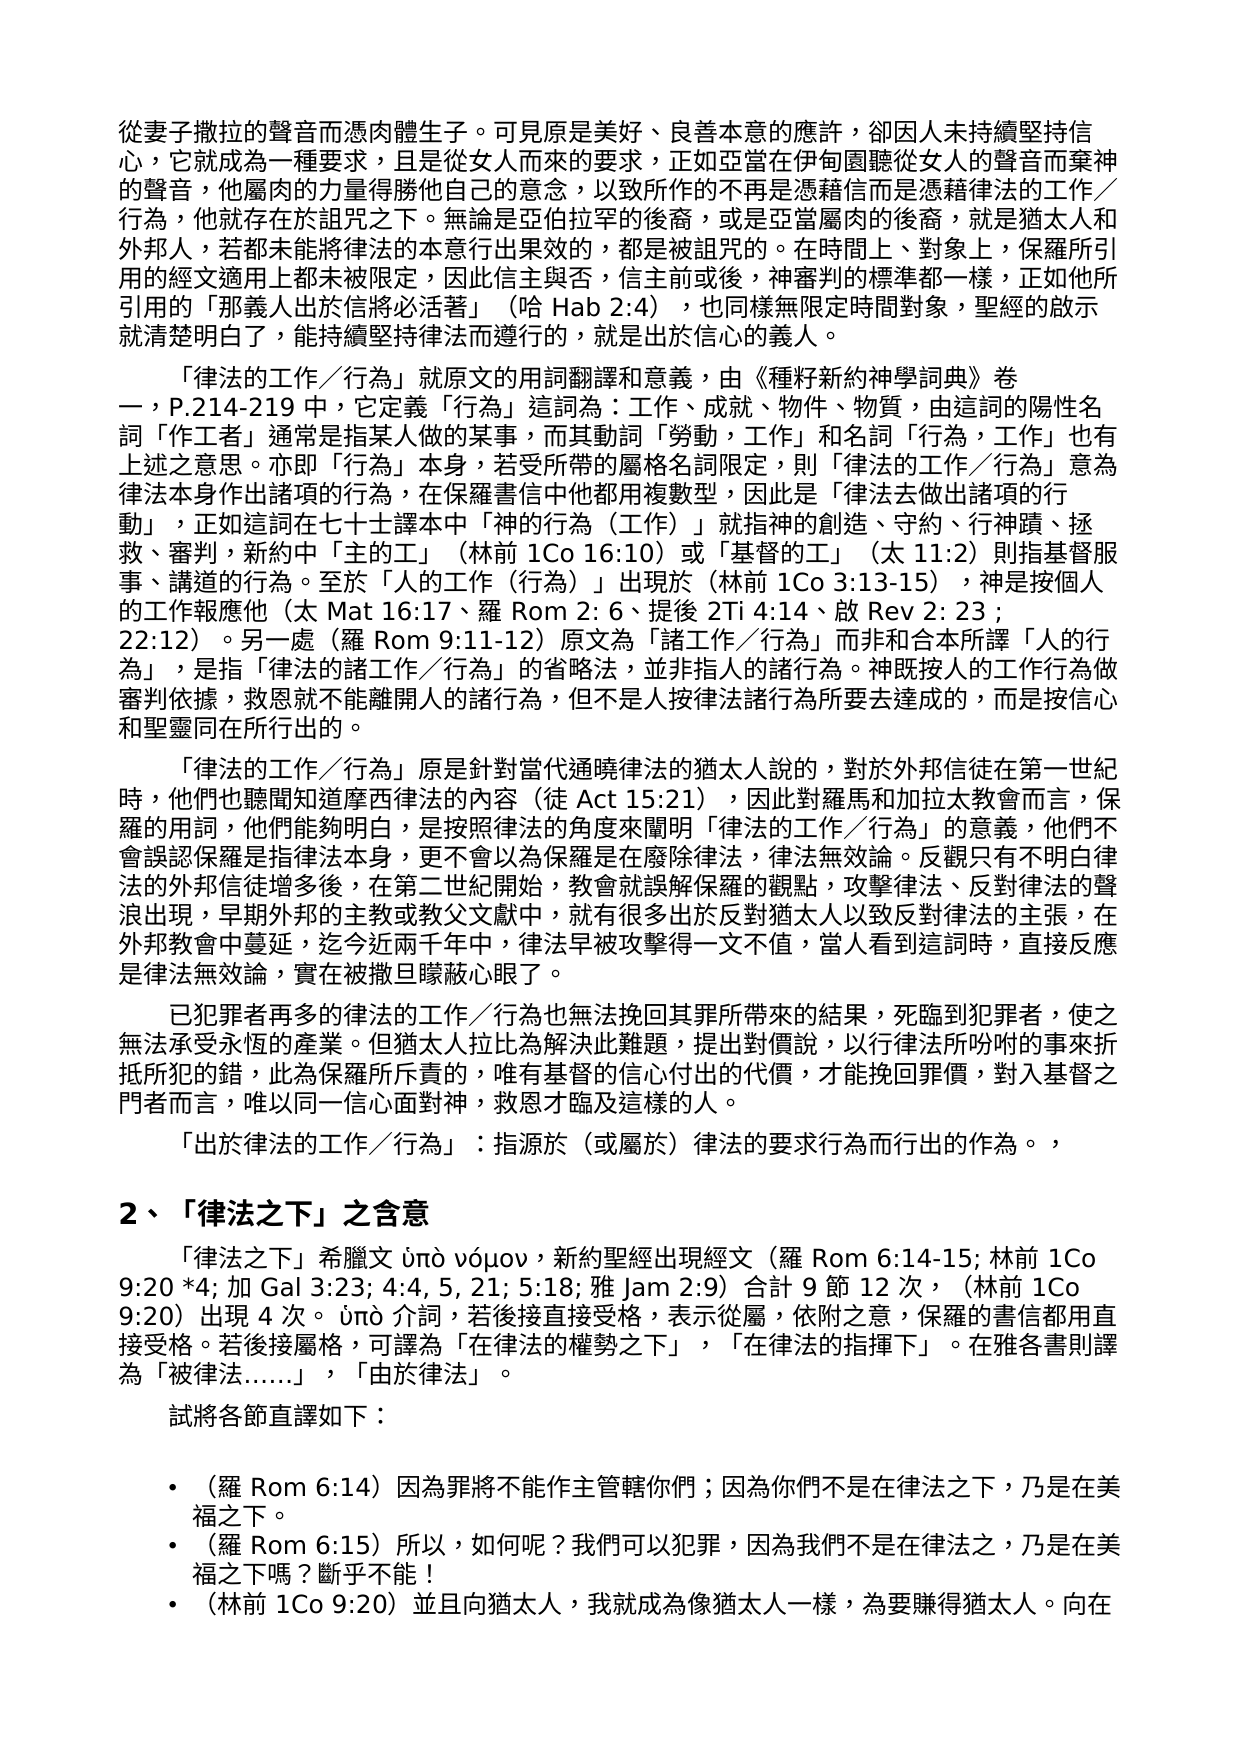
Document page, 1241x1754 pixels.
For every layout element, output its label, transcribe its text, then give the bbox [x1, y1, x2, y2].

list （羅 Rom 6:14）因為罪將不能作主管轄你們；因為你們不是在律法之下，乃是在美福之下。 [177, 1473, 1122, 1532]
text 已犯罪者再多的律法的工作／行為也無法挽回其罪所帶來的結果，死臨到犯罪者，使之無法承受永恆的產業。但猶太人拉比為解決此難題，提出對價說，以行律法所吩咐的事來折抵所犯的錯，此為保羅所斥責的，唯有基督的信心付出的代價，才能挽回罪價，對入基督之門者而言，唯以同一信心面對神，救恩才臨及這樣的人。 [118, 1001, 1122, 1118]
text 「律法的工作／行為」原是針對當代通曉律法的猶太人說的，對於外邦信徒在第一世紀時，他們也聽聞知道摩西律法的內容（徒 Act 15:21），因此對羅馬和加拉太教會而言，保羅的用詞，他們能夠明白，是按照律法的角度來闡明「律法的工作／行為」的意義，他們不會誤認保羅是指律法本身，更不會以為保羅是在廢除律法，律法無效論。反觀只有不明白律法的外邦信徒增多後，在第二世紀開始，教會就誤解保羅的觀點，攻擊律法、反對律法的聲浪出現，早期外邦的主教或教父文獻中，就有很多出於反對猶太人以致反對律法的主張，在外邦教會中蔓延，迄今近兩千年中，律法早被攻擊得一文不值，當人看到這詞時，直接反應是律法無效論，實在被撒旦矇蔽心眼了。 [118, 756, 1122, 989]
text 從妻子撒拉的聲音而憑肉體生子。可見原是美好、良善本意的應許，卻因人未持續堅持信心，它就成為一種要求，且是從女人而來的要求，正如亞當在伊甸園聽從女人的聲音而棄神的聲音，他屬肉的力量得勝他自己的意念，以致所作的不再是憑藉信而是憑藉律法的工作／行為，他就存在於詛咒之下。無論是亞伯拉罕的後裔，或是亞當屬肉的後裔，就是猶太人和外邦人，若都未能將律法的本意行出果效的，都是被詛咒的。在時間上、對象上，保羅所引用的經文適用上都未被限定，因此信主與否，信主前或後，神審判的標準都一樣，正如他所引用的「那義人出於信將必活著」（哈 Hab 2:4），也同樣無限定時間對象，聖經的啟示就清楚明白了，能持續堅持律法而遵行的，就是出於信心的義人。 [118, 118, 1122, 351]
text 「律法的工作／行為」就原文的用詞翻譯和意義，由《種籽新約神學詞典》卷一，P.214-219 中，它定義「行為」這詞為：工作、成就、物件、物質，由這詞的陽性名詞「作工者」通常是指某人做的某事，而其動詞「勞動，工作」和名詞「行為，工作」也有上述之意思。亦即「行為」本身，若受所帶的屬格名詞限定，則「律法的工作／行為」意為律法本身作出諸項的行為，在保羅書信中他都用複數型，因此是「律法去做出諸項的行動」，正如這詞在七十士譯本中「神的行為（工作）」就指神的創造、守約、行神蹟、拯救、審判，新約中「主的工」（林前 1Co 16:10）或「基督的工」（太 11:2）則指基督服事、講道的行為。至於「人的工作（行為）」出現於（林前 1Co 3:13-15），神是按個人的工作報應他（太 Mat 16:17、羅 Rom 2: 6、提後 2Ti 4:14、啟 Rev 2: 23 ; 22:12）。另一處（羅 Rom 9:11-12）原文為「諸工作／行為」而非和合本所譯「人的行為」，是指「律法的諸工作／行為」的省略法，並非指人的諸行為。神既按人的工作行為做審判依據，救恩就不能離開人的諸行為，但不是人按律法諸行為所要去達成的，而是按信心和聖靈同在所行出的。 [118, 364, 1122, 743]
list （林前 1Co 9:20）並且向猶太人，我就成為像猶太人一樣，為要賺得猶太人。向在 [177, 1590, 1122, 1619]
text 「出於律法的工作／行為」：指源於（或屬於）律法的要求行為而行出的作為。， [118, 1131, 1122, 1160]
list （羅 Rom 6:15）所以，如何呢？我們可以犯罪，因為我們不是在律法之，乃是在美福之下嗎？斷乎不能！ [177, 1532, 1122, 1590]
text 試將各節直譯如下： [118, 1402, 1122, 1431]
text 「律法之下」希臘文 ὑπὸ νόμον，新約聖經出現經文（羅 Rom 6:14-15; 林前 1Co 9:20 *4; 加 Gal 3:23; 4:4, 5, 21; 5:18; 雅 Jam 2:9）合計 9 節 12 次，（林前 1Co 9:20）出現 4 次。 ὑπὸ 介詞，若後接直接受格，表示從屬，依附之意，保羅的書信都用直接受格。若後接屬格，可譯為「在律法的權勢之下」，「在律法的指揮下」。在雅各書則譯為「被律法……」，「由於律法」。 [118, 1244, 1122, 1389]
subtitle 2、「律法之下」之含意 [118, 1197, 1122, 1231]
